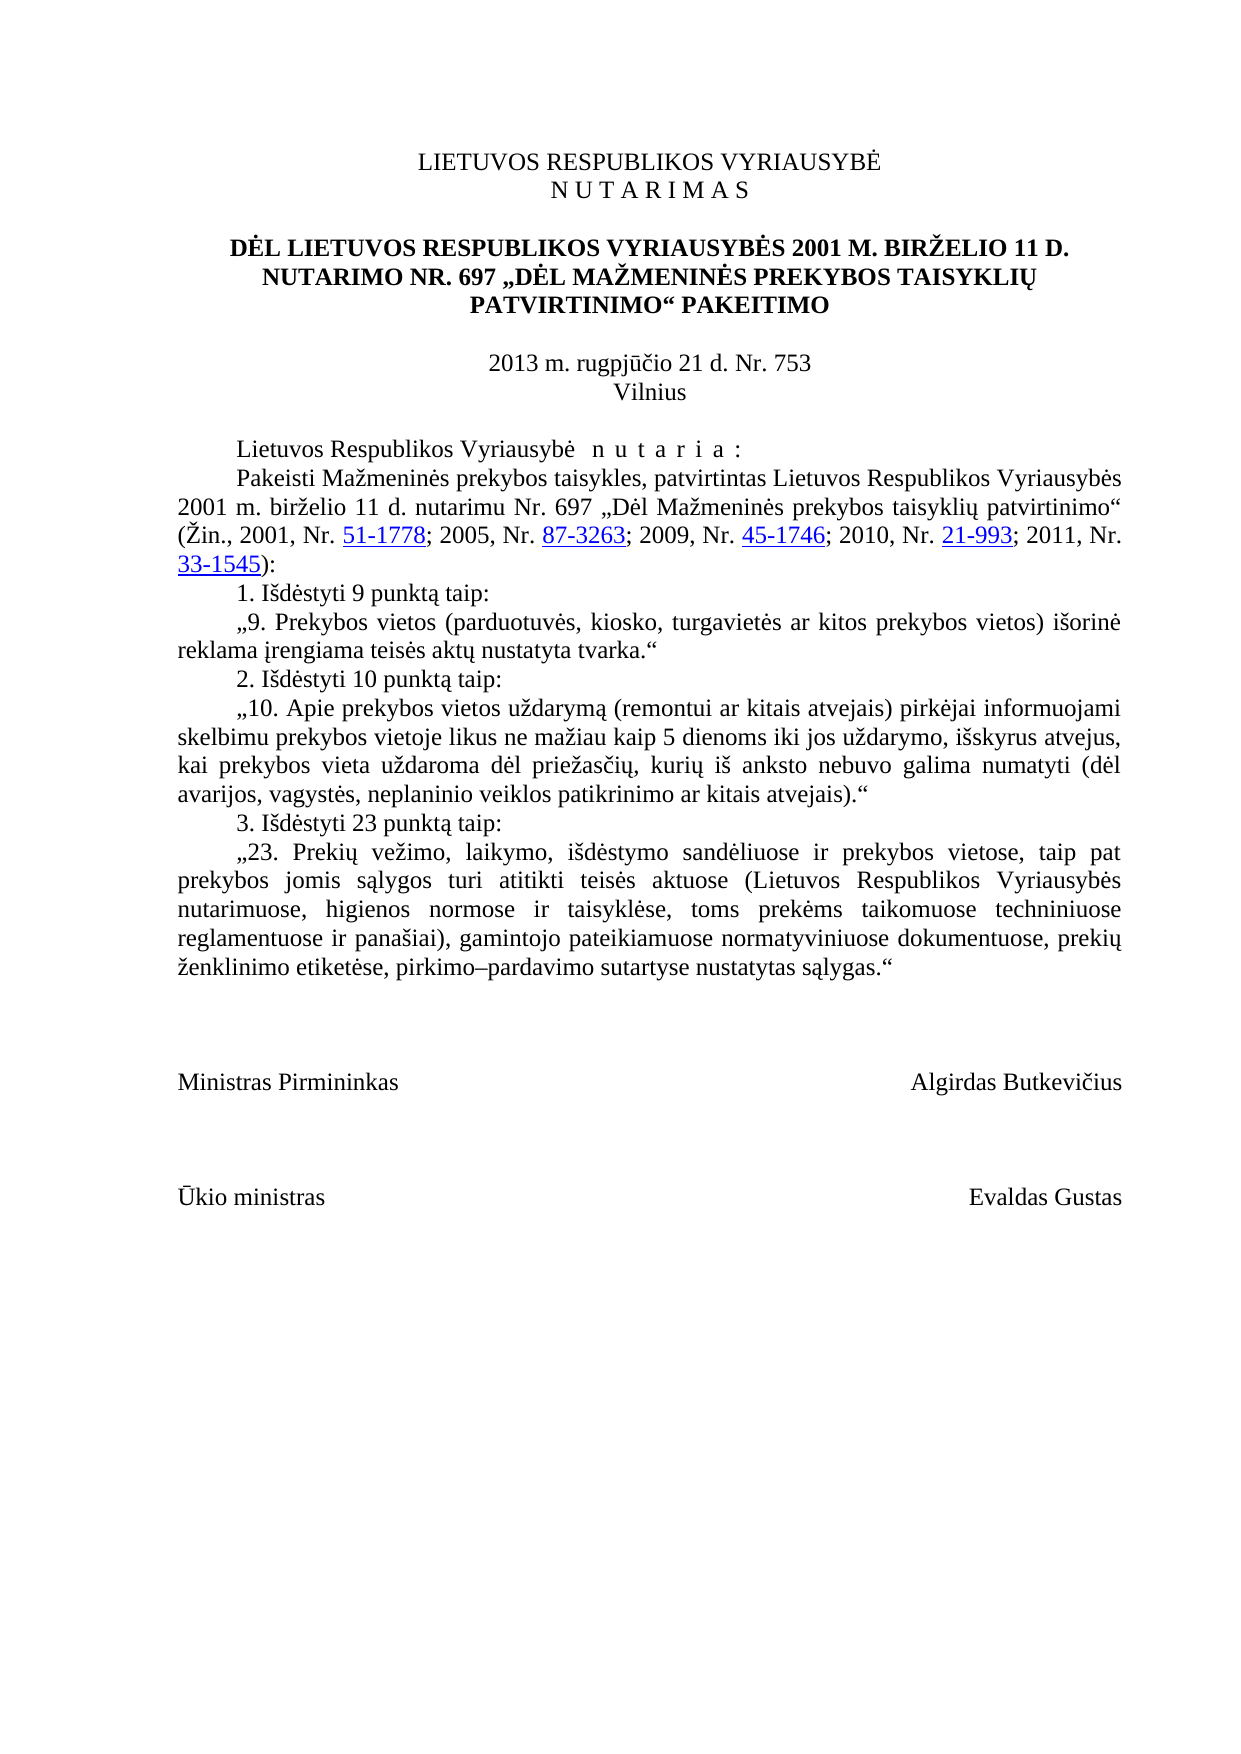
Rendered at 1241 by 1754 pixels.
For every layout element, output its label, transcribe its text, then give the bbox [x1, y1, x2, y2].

text NUTARIMAS [177, 176, 1122, 204]
text Dėl LIETUVOS RESPUBLIKOS VYRIAUSYBĖS 2001 M. BIRŽELIO 11 D. NUTARIMO NR. 697 „DĖL MAŽMENINĖS PREKYBOS TAISYKLIŲ PATVIRTINIMO“ PAKEITIMO [177, 233, 1122, 319]
text „9. Prekybos vietos (parduotuvės, kiosko, turgavietės ar kitos prekybos vietos) išorinė reklama įrengiama teisės aktų nustatyta tvarka.“ [177, 607, 1122, 664]
text 2013 m. rugpjūčio 21 d. Nr. 753 [177, 348, 1122, 377]
text Ūkio ministras Evaldas Gustas [177, 1182, 1122, 1211]
text Vilnius [177, 377, 1122, 406]
text Ministras Pirmininkas Algirdas Butkevičius [177, 1067, 1122, 1096]
text 1. Išdėstyti 9 punktą taip: [177, 578, 1122, 607]
text Lietuvos Respublikos Vyriausybė [177, 147, 1122, 176]
text 2. Išdėstyti 10 punktą taip: [177, 664, 1122, 693]
text „10. Apie prekybos vietos uždarymą (remontui ar kitais atvejais) pirkėjai informuojami skelbimu prekybos vietoje likus ne mažiau kaip 5 dienoms iki jos uždarymo, išskyrus atvejus, kai prekybos vieta uždaroma dėl priežasčių, kurių iš anksto nebuvo galima numatyti (dėl avarijos, vagystės, neplaninio veiklos patikrinimo ar kitais atvejais).“ [177, 693, 1122, 808]
text Pakeisti Mažmeninės prekybos taisykles, patvirtintas Lietuvos Respublikos Vyriausybės 2001 m. birželio 11 d. nutarimu Nr. 697 „Dėl Mažmeninės prekybos taisyklių patvirtinimo“ (Žin., 2001, Nr. 51-1778; 2005, Nr. 87-3263; 2009, Nr. 45-1746; 2010, Nr. 21-993; 2011, Nr. 33-1545): [177, 463, 1122, 578]
text „23. Prekių vežimo, laikymo, išdėstymo sandėliuose ir prekybos vietose, taip pat prekybos jomis sąlygos turi atitikti teisės aktuose (Lietuvos Respublikos Vyriausybės nutarimuose, higienos normose ir taisyklėse, toms prekėms taikomuose techniniuose reglamentuose ir panašiai), gamintojo pateikiamuose normatyviniuose dokumentuose, prekių ženklinimo etiketėse, pirkimo–pardavimo sutartyse nustatytas sąlygas.“ [177, 837, 1122, 981]
text Lietuvos Respublikos Vyriausybė nutaria: [177, 434, 1122, 463]
text 3. Išdėstyti 23 punktą taip: [177, 808, 1122, 837]
